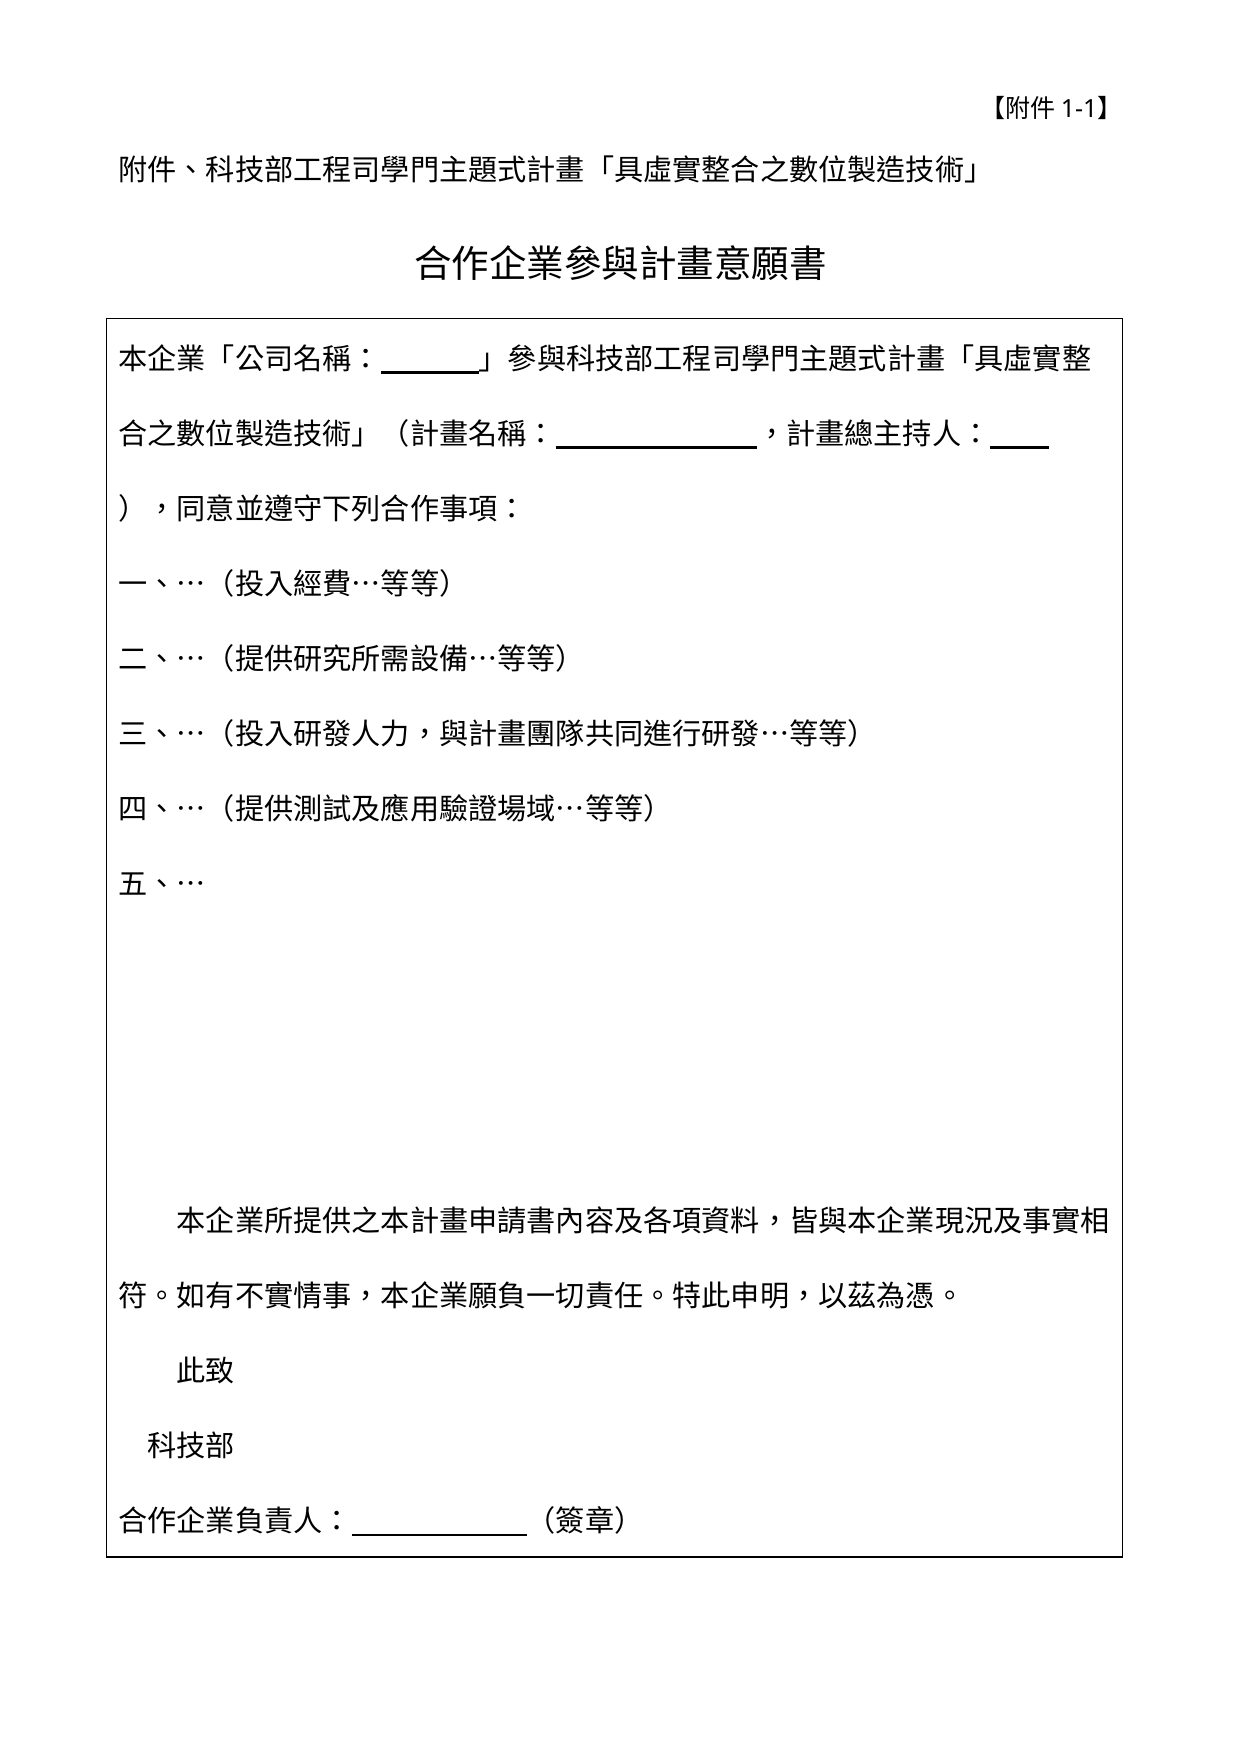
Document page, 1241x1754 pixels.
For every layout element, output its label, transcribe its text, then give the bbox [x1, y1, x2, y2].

text 合作企業參與計畫意願書 [118, 224, 1122, 299]
table_header 本企業「公司名稱： 」參與科技部工程司學門主題式計畫「具虛實整合之數位製造技術」（計畫名稱： ，計畫總主持人： ），同意並遵守下列合作事項： 一、…（投入經費…等等） 二、…（提供研究所需設備…等等） 三、…（投入研發人力，與計畫團隊共同進行研發…等等） 四、…（提供測試及應用驗證場域…等等） 五、… 本企業所提供之本計畫申請書內容及各項資料，皆與本企業現況及事實相符。如有不實情事，本企業願負一切責任。特此申明，以茲為憑。 此致 科技部 合作企業負責人： （簽章） [107, 319, 1122, 1556]
text 附件、科技部工程司學門主題式計畫「具虛實整合之數位製造技術」 [118, 130, 1122, 205]
